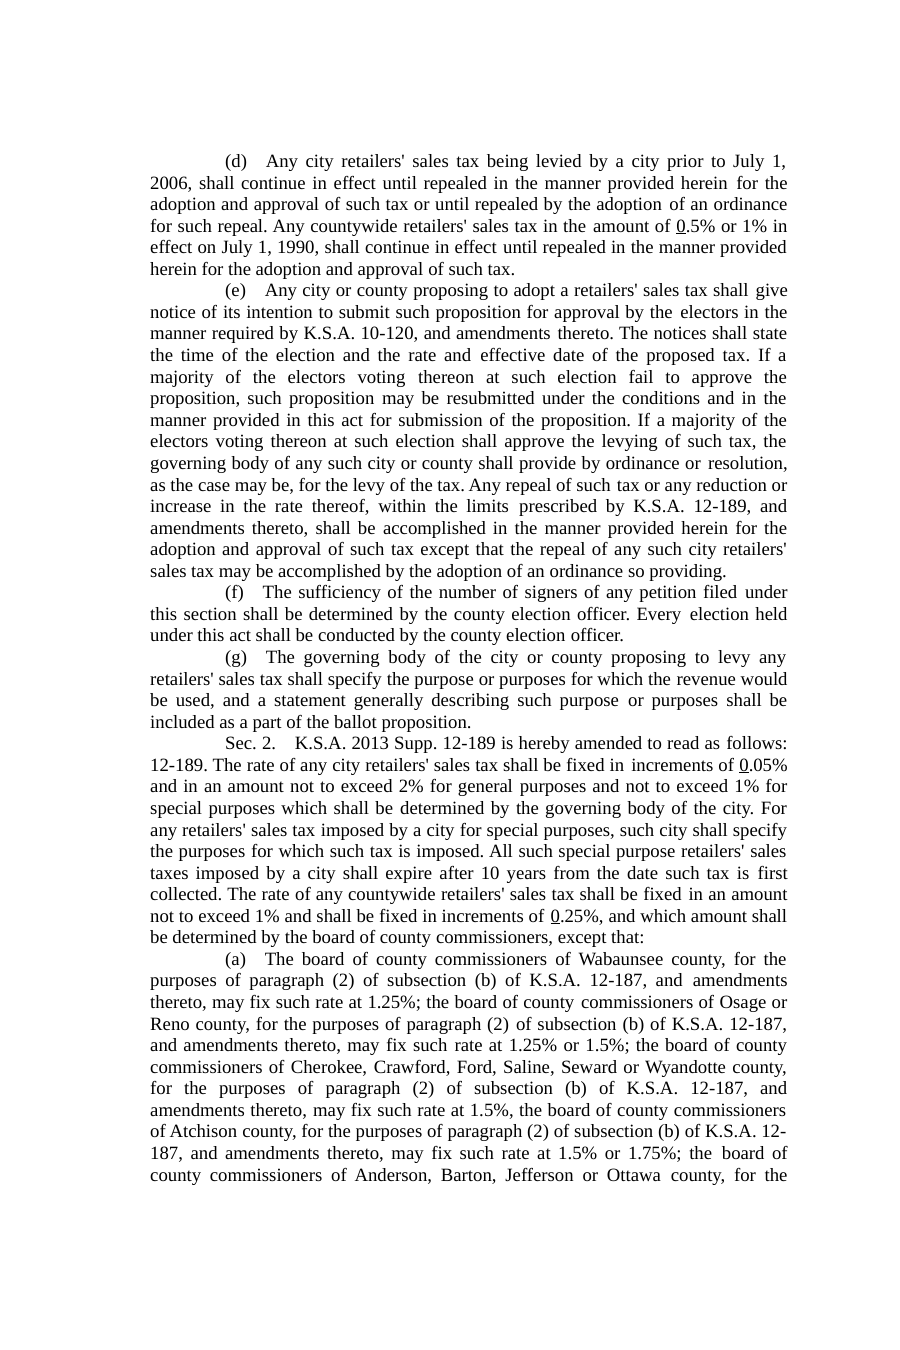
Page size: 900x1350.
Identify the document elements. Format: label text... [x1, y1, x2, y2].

text (d) Any city retailers' sales tax being levied by a city prior to July 1, 2006, shall continue in effect until repealed in the manner provided herein for the adoption and approval of such tax or until repealed by the adoption of an ordinance for such repeal. Any countywide retailers' sales tax in the amount of 0.5% or 1% in effect on July 1, 1990, shall continue in effect until repealed in the manner provided herein for the adoption and approval of such tax. [150, 150, 787, 279]
text (f) The sufficiency of the number of signers of any petition filed under this section shall be determined by the county election officer. Every election held under this act shall be conducted by the county election officer. [150, 581, 787, 646]
text (g) The governing body of the city or county proposing to levy any retailers' sales tax shall specify the purpose or purposes for which the revenue would be used, and a statement generally describing such purpose or purposes shall be included as a part of the ballot proposition. [150, 646, 787, 732]
text (a) The board of county commissioners of Wabaunsee county, for the purposes of paragraph (2) of subsection (b) of K.S.A. 12-187, and amendments thereto, may fix such rate at 1.25%; the board of county commissioners of Osage or Reno county, for the purposes of paragraph (2) of subsection (b) of K.S.A. 12-187, and amendments thereto, may fix such rate at 1.25% or 1.5%; the board of county commissioners of Cherokee, Crawford, Ford, Saline, Seward or Wyandotte county, for the purposes of paragraph (2) of subsection (b) of K.S.A. 12-187, and amendments thereto, may fix such rate at 1.5%, the board of county commissioners of Atchison county, for the purposes of paragraph (2) of subsection (b) of K.S.A. 12-187, and amendments thereto, may fix such rate at 1.5% or 1.75%; the board of county commissioners of Anderson, Barton, Jefferson or Ottawa county, for the [150, 948, 787, 1185]
text (e) Any city or county proposing to adopt a retailers' sales tax shall give notice of its intention to submit such proposition for approval by the electors in the manner required by K.S.A. 10-120, and amendments thereto. The notices shall state the time of the election and the rate and effective date of the proposed tax. If a majority of the electors voting thereon at such election fail to approve the proposition, such proposition may be resubmitted under the conditions and in the manner provided in this act for submission of the proposition. If a majority of the electors voting thereon at such election shall approve the levying of such tax, the governing body of any such city or county shall provide by ordinance or resolution, as the case may be, for the levy of the tax. Any repeal of such tax or any reduction or increase in the rate thereof, within the limits prescribed by K.S.A. 12-189, and amendments thereto, shall be accomplished in the manner provided herein for the adoption and approval of such tax except that the repeal of any such city retailers' sales tax may be accomplished by the adoption of an ordinance so providing. [150, 279, 787, 581]
text Sec. 2. K.S.A. 2013 Supp. 12-189 is hereby amended to read as follows: 12-189. The rate of any city retailers' sales tax shall be fixed in increments of 0.05% and in an amount not to exceed 2% for general purposes and not to exceed 1% for special purposes which shall be determined by the governing body of the city. For any retailers' sales tax imposed by a city for special purposes, such city shall specify the purposes for which such tax is imposed. All such special purpose retailers' sales taxes imposed by a city shall expire after 10 years from the date such tax is first collected. The rate of any countywide retailers' sales tax shall be fixed in an amount not to exceed 1% and shall be fixed in increments of 0.25%, and which amount shall be determined by the board of county commissioners, except that: [150, 732, 787, 948]
